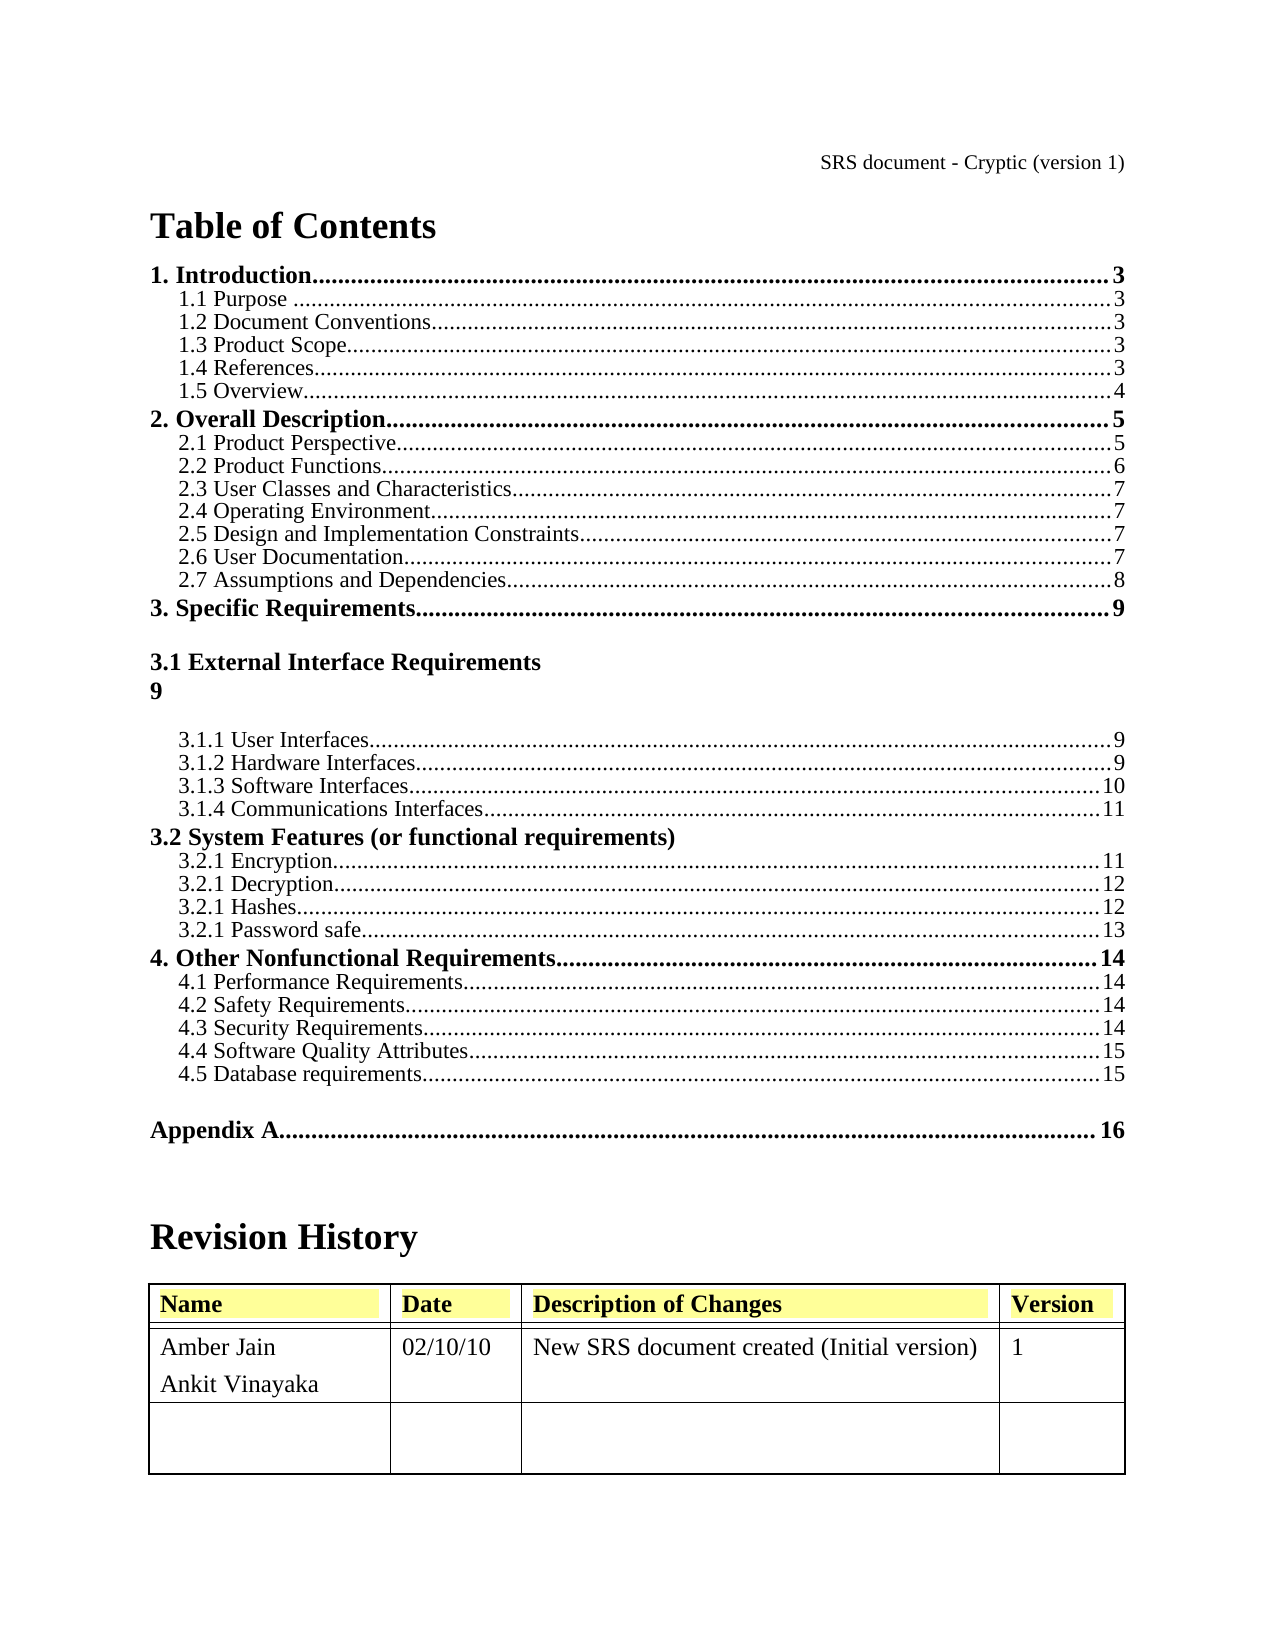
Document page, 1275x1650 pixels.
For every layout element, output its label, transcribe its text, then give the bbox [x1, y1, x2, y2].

text 3.1.4 Communications Interfaces 11 [178, 798, 1125, 821]
text 2.2 Product Functions 6 [178, 455, 1125, 478]
text Revision History [150, 1215, 1125, 1258]
text 3.2 System Features (or functional requirements) [150, 827, 1125, 850]
text 2.4 Operating Environment 7 [178, 501, 1125, 523]
table_cell [522, 1403, 999, 1473]
subtitle 3.1 External Interface Requirements 9 [150, 646, 1125, 704]
table_cell [1000, 1323, 1124, 1328]
table_cell 1 [1000, 1329, 1124, 1402]
text 1.4 References 3 [178, 357, 1125, 380]
text 3.1.3 Software Interfaces 10 [178, 775, 1125, 798]
table_cell Amber Jain Ankit Vinayaka [150, 1329, 390, 1402]
text 1.1 Purpose 3 [178, 288, 1125, 311]
table_header Version [1000, 1285, 1124, 1322]
text Table of Contents [150, 203, 1125, 246]
text 2. Overall Description 5 [150, 409, 1125, 432]
table_cell [150, 1403, 390, 1473]
text 2.6 User Documentation 7 [178, 546, 1125, 569]
table_cell [150, 1323, 390, 1328]
text Appendix A 16 [150, 1115, 1125, 1144]
text 4.2 Safety Requirements 14 [178, 994, 1125, 1017]
text 3.2.1 Encryption 11 [178, 850, 1125, 873]
text 4. Other Nonfunctional Requirements 14 [150, 948, 1125, 971]
text 3. Specific Requirements 9 [150, 598, 1125, 621]
text 4.1 Performance Requirements 14 [178, 971, 1125, 994]
table_header Description of Changes [522, 1285, 999, 1322]
table_header Date [391, 1285, 521, 1322]
text 1. Introduction 3 [150, 265, 1125, 288]
text 1.3 Product Scope 3 [178, 334, 1125, 357]
text 3.1.1 User Interfaces 9 [178, 729, 1125, 752]
text 2.7 Assumptions and Dependencies 8 [178, 569, 1125, 592]
text 3.1.2 Hardware Interfaces 9 [178, 752, 1125, 775]
table_cell [522, 1323, 999, 1328]
text 2.1 Product Perspective 5 [178, 432, 1125, 455]
table_cell New SRS document created (Initial version) [522, 1329, 999, 1402]
text 4.4 Software Quality Attributes 15 [178, 1040, 1125, 1063]
table_cell [1000, 1403, 1124, 1473]
text 4.3 Security Requirements 14 [178, 1017, 1125, 1040]
table_cell 02/10/10 [391, 1329, 521, 1402]
text 2.3 User Classes and Characteristics 7 [178, 478, 1125, 501]
text 3.2.1 Hashes 12 [178, 896, 1125, 919]
text 3.2.1 Decryption 12 [178, 873, 1125, 896]
table_cell [391, 1323, 521, 1328]
text 2.5 Design and Implementation Constraints 7 [178, 523, 1125, 546]
table_header Name [150, 1285, 390, 1322]
table_cell [391, 1403, 521, 1473]
text 3.2.1 Password safe 13 [178, 919, 1125, 942]
text 1.2 Document Conventions 3 [178, 311, 1125, 334]
text 1.5 Overview 4 [178, 380, 1125, 403]
text 4.5 Database requirements 15 [178, 1063, 1125, 1086]
